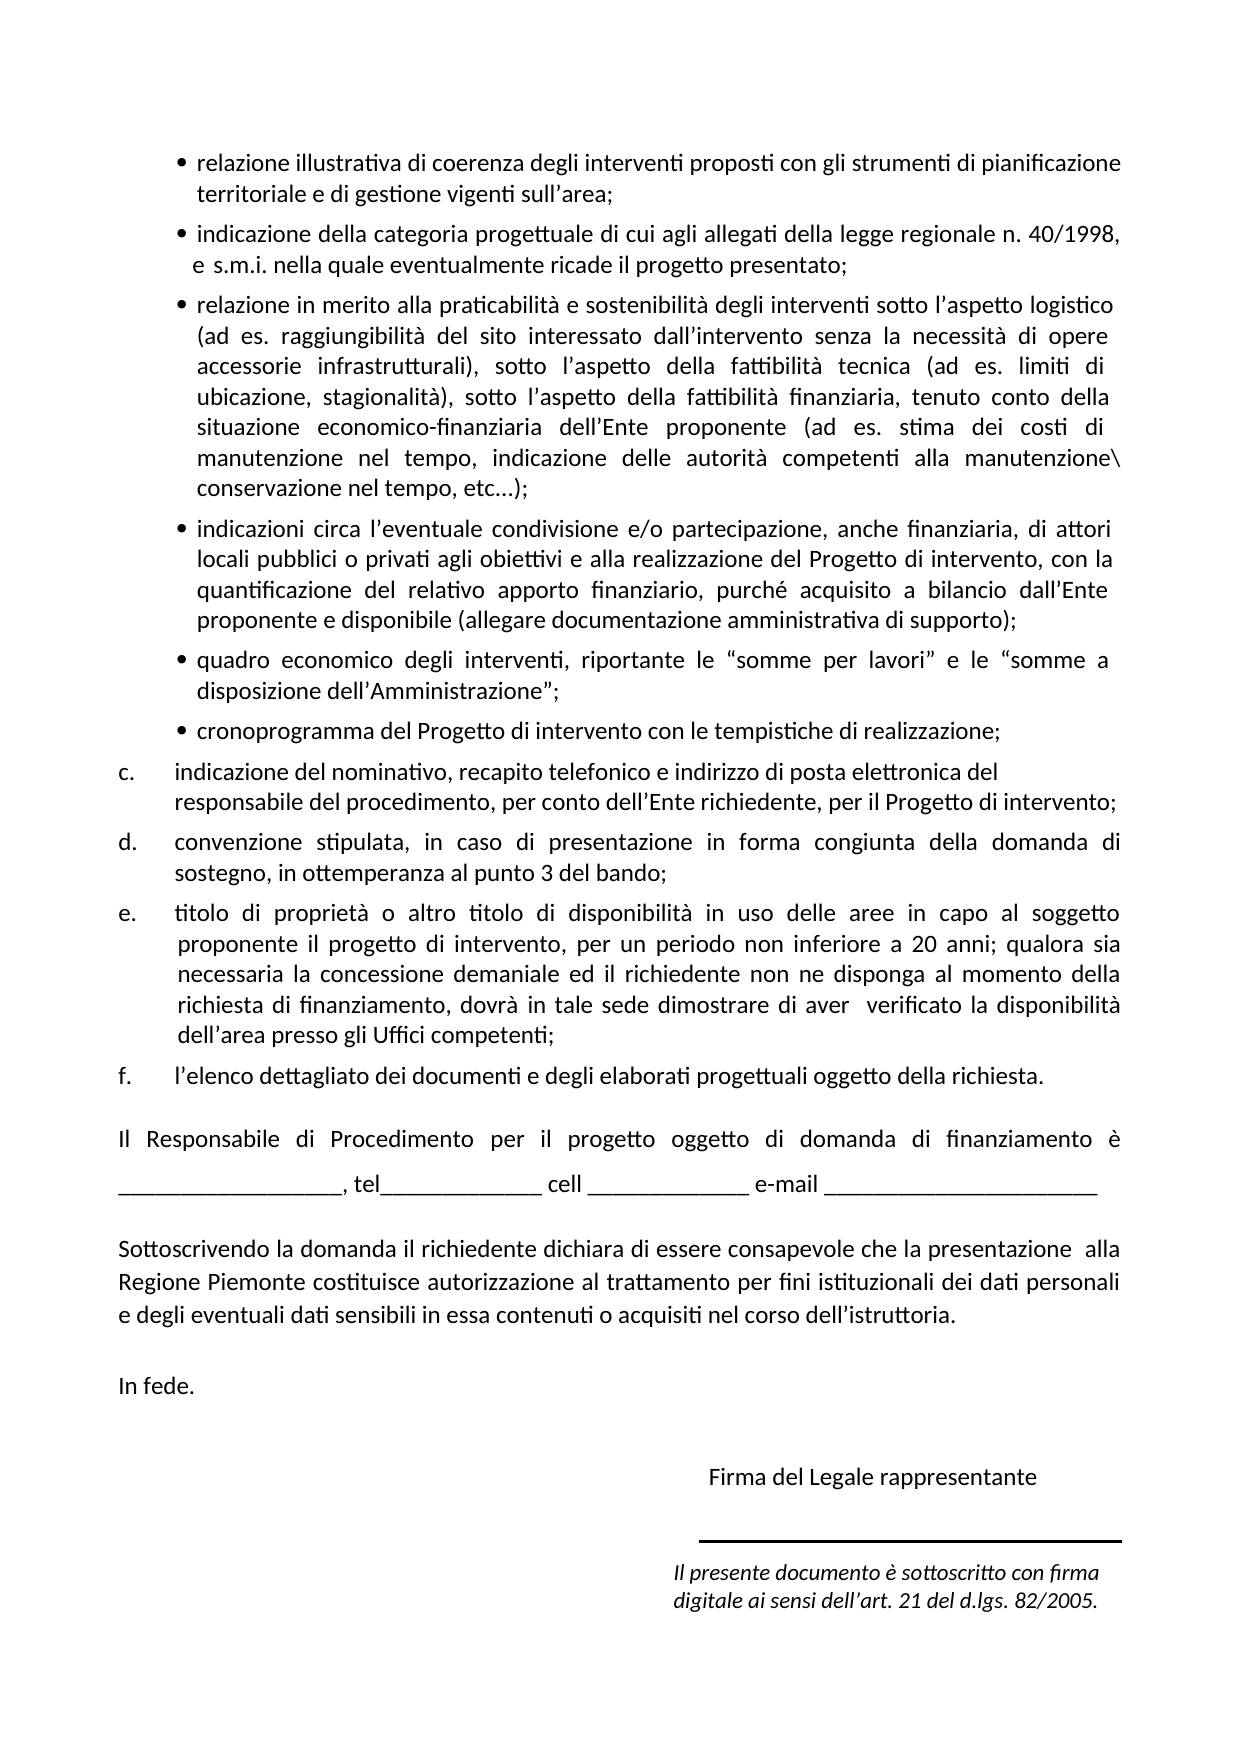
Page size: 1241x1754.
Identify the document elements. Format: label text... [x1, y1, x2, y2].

list quadro economico degli interventi, riportante le “somme per lavori” e le “somme a disposizione dell’Amministrazione”; [177, 644, 1122, 706]
list relazione illustrativa di coerenza degli interventi proposti con gli strumenti di pianificazione territoriale e di gestione vigenti sull’area; [177, 148, 1122, 209]
list convenzione stipulata, in caso di presentazione in forma congiunta della domanda di sostegno, in ottemperanza al punto 3 del bando; [118, 827, 1122, 888]
list relazione in merito alla praticabilità e sostenibilità degli interventi sotto l’aspetto logistico (ad es. raggiungibilità del sito interessato dall’intervento senza la necessità di opere accessorie infrastrutturali), sotto l’aspetto della fattibilità tecnica (ad es. limiti di ubicazione, stagionalità), sotto l’aspetto della fattibilità finanziaria, tenuto conto della situazione economico-finanziaria dell’Ente proponente (ad es. stima dei costi di manutenzione nel tempo, indicazione delle autorità competenti alla manutenzione\ conservazione nel tempo, etc...); [177, 289, 1122, 503]
text Firma del Legale rappresentante [118, 1461, 1122, 1492]
list l’elenco dettagliato dei documenti e degli elaborati progettuali oggetto della richiesta. [118, 1060, 1122, 1090]
text Il Responsabile di Procedimento per il progetto oggetto di domanda di finanziamento è __________________, tel_____________ cell _____________ e-mail ______________________ [118, 1123, 1122, 1199]
text In fede. [118, 1370, 1122, 1401]
list indicazione della categoria progettuale di cui agli allegati della legge regionale n. 40/1998, e s.m.i. nella quale eventualmente ricade il progetto presentato; [177, 218, 1122, 279]
list indicazioni circa l’eventuale condivisione e/o partecipazione, anche finanziaria, di attori locali pubblici o privati agli obiettivi e alla realizzazione del Progetto di intervento, con la quantificazione del relativo apporto finanziario, purché acquisito a bilancio dall’Ente proponente e disponibile (allegare documentazione amministrativa di supporto); [177, 513, 1122, 635]
text Sottoscrivendo la domanda il richiedente dichiara di essere consapevole che la presentazione alla Regione Piemonte costituisce autorizzazione al trattamento per fini istituzionali dei dati personali e degli eventuali dati sensibili in essa contenuti o acquisiti nel corso dell’istruttoria. [118, 1231, 1122, 1331]
list titolo di proprietà o altro titolo di disponibilità in uso delle aree in capo al soggetto proponente il progetto di intervento, per un periodo non inferiore a 20 anni; qualora sia necessaria la concessione demaniale ed il richiedente non ne disponga al momento della richiesta di finanziamento, dovrà in tale sede dimostrare di aver verificato la disponibilità dell’area presso gli Uffici competenti; [118, 897, 1122, 1050]
text Il presente documento è sottoscritto con firma digitale ai sensi dell’art. 21 del d.lgs. 82/2005. [673, 1558, 1122, 1614]
list cronoprogramma del Progetto di intervento con le tempistiche di realizzazione; [177, 715, 1122, 746]
